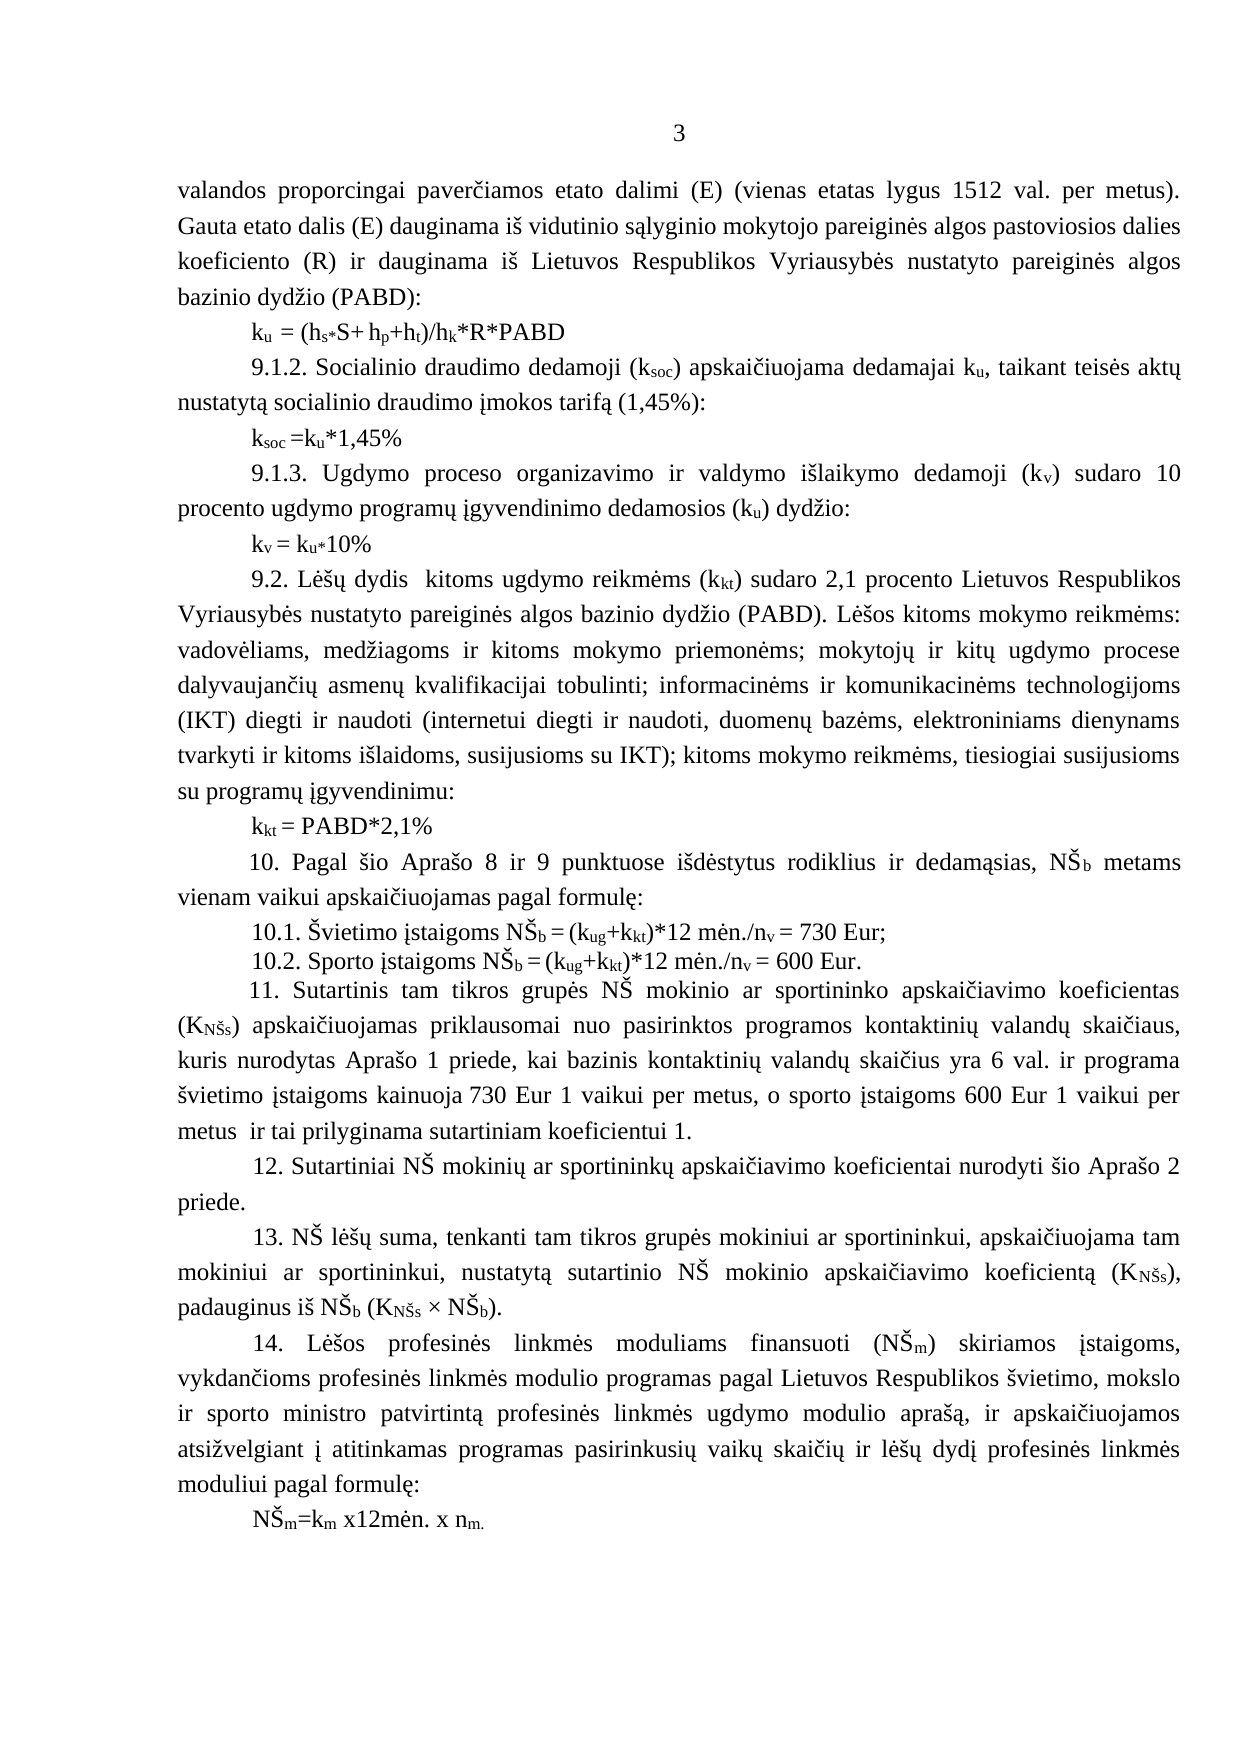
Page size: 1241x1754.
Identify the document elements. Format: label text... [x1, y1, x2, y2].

text kkt = PABD*2,1% [177, 811, 1181, 840]
text 14. Lėšos profesinės linkmės moduliams finansuoti (NŠm) skiriamos įstaigoms, vykdančioms profesinės linkmės modulio programas pagal Lietuvos Respublikos švietimo, mokslo ir sporto ministro patvirtintą profesinės linkmės ugdymo modulio aprašą, ir apskaičiuojamos atsižvelgiant į atitinkamas programas pasirinkusių vaikų skaičių ir lėšų dydį profesinės linkmės moduliui pagal formulę: [177, 1328, 1181, 1498]
text 9.1.3. Ugdymo proceso organizavimo ir valdymo išlaikymo dedamoji (kv) sudaro 10 procento ugdymo programų įgyvendinimo dedamosios (ku) dydžio: [177, 458, 1181, 522]
text valandos proporcingai paverčiamos etato dalimi (E) (vienas etatas lygus 1512 val. per metus). Gauta etato dalis (E) dauginama iš vidutinio sąlyginio mokytojo pareiginės algos pastoviosios dalies koeficiento (R) ir dauginama iš Lietuvos Respublikos Vyriausybės nustatyto pareiginės algos bazinio dydžio (PABD): [177, 176, 1181, 310]
text 11. Sutartinis tam tikros grupės NŠ mokinio ar sportininko apskaičiavimo koeficientas (KNŠs) apskaičiuojamas priklausomai nuo pasirinktos programos kontaktinių valandų skaičiaus, kuris nurodytas Aprašo 1 priede, kai bazinis kontaktinių valandų skaičius yra 6 val. ir programa švietimo įstaigoms kainuoja 730 Eur 1 vaikui per metus, o sporto įstaigoms 600 Eur 1 vaikui per metus ir tai prilyginama sutartiniam koeficientui 1. [177, 975, 1181, 1145]
text 9.1.2. Socialinio draudimo dedamoji (ksoc) apskaičiuojama dedamajai ku, taikant teisės aktų nustatytą socialinio draudimo įmokos tarifą (1,45%): [177, 352, 1181, 416]
text ku = (hs*S+ hp+ht)/hk*R*PABD [177, 317, 1181, 346]
text 10.2. Sporto įstaigoms NŠb = (kug+kkt)*12 mėn./nv = 600 Eur. [177, 946, 1181, 975]
text 10. Pagal šio Aprašo 8 ir 9 punktuose išdėstytus rodiklius ir dedamąsias, NŠb metams vienam vaikui apskaičiuojamas pagal formulę: [177, 847, 1181, 911]
text 10.1. Švietimo įstaigoms NŠb = (kug+kkt)*12 mėn./nv = 730 Eur; [177, 917, 1181, 946]
text 12. Sutartiniai NŠ mokinių ar sportininkų apskaičiavimo koeficientai nurodyti šio Aprašo 2 priede. [177, 1151, 1181, 1215]
text kv = ku*10% [177, 529, 1181, 557]
text 13. NŠ lėšų suma, tenkanti tam tikros grupės mokiniui ar sportininkui, apskaičiuojama tam mokiniui ar sportininkui, nustatytą sutartinio NŠ mokinio apskaičiavimo koeficientą (KNŠs), padauginus iš NŠb (KNŠs × NŠb). [177, 1222, 1181, 1321]
text ksoc =ku*1,45% [177, 423, 1181, 452]
text 9.2. Lėšų dydis kitoms ugdymo reikmėms (kkt) sudaro 2,1 procento Lietuvos Respublikos Vyriausybės nustatyto pareiginės algos bazinio dydžio (PABD). Lėšos kitoms mokymo reikmėms: vadovėliams, medžiagoms ir kitoms mokymo priemonėms; mokytojų ir kitų ugdymo procese dalyvaujančių asmenų kvalifikacijai tobulinti; informacinėms ir komunikacinėms technologijoms (IKT) diegti ir naudoti (internetui diegti ir naudoti, duomenų bazėms, elektroniniams dienynams tvarkyti ir kitoms išlaidoms, susijusioms su IKT); kitoms mokymo reikmėms, tiesiogiai susijusioms su programų įgyvendinimu: [177, 564, 1181, 805]
text NŠm=km x12mėn. x nm. [177, 1504, 1181, 1533]
